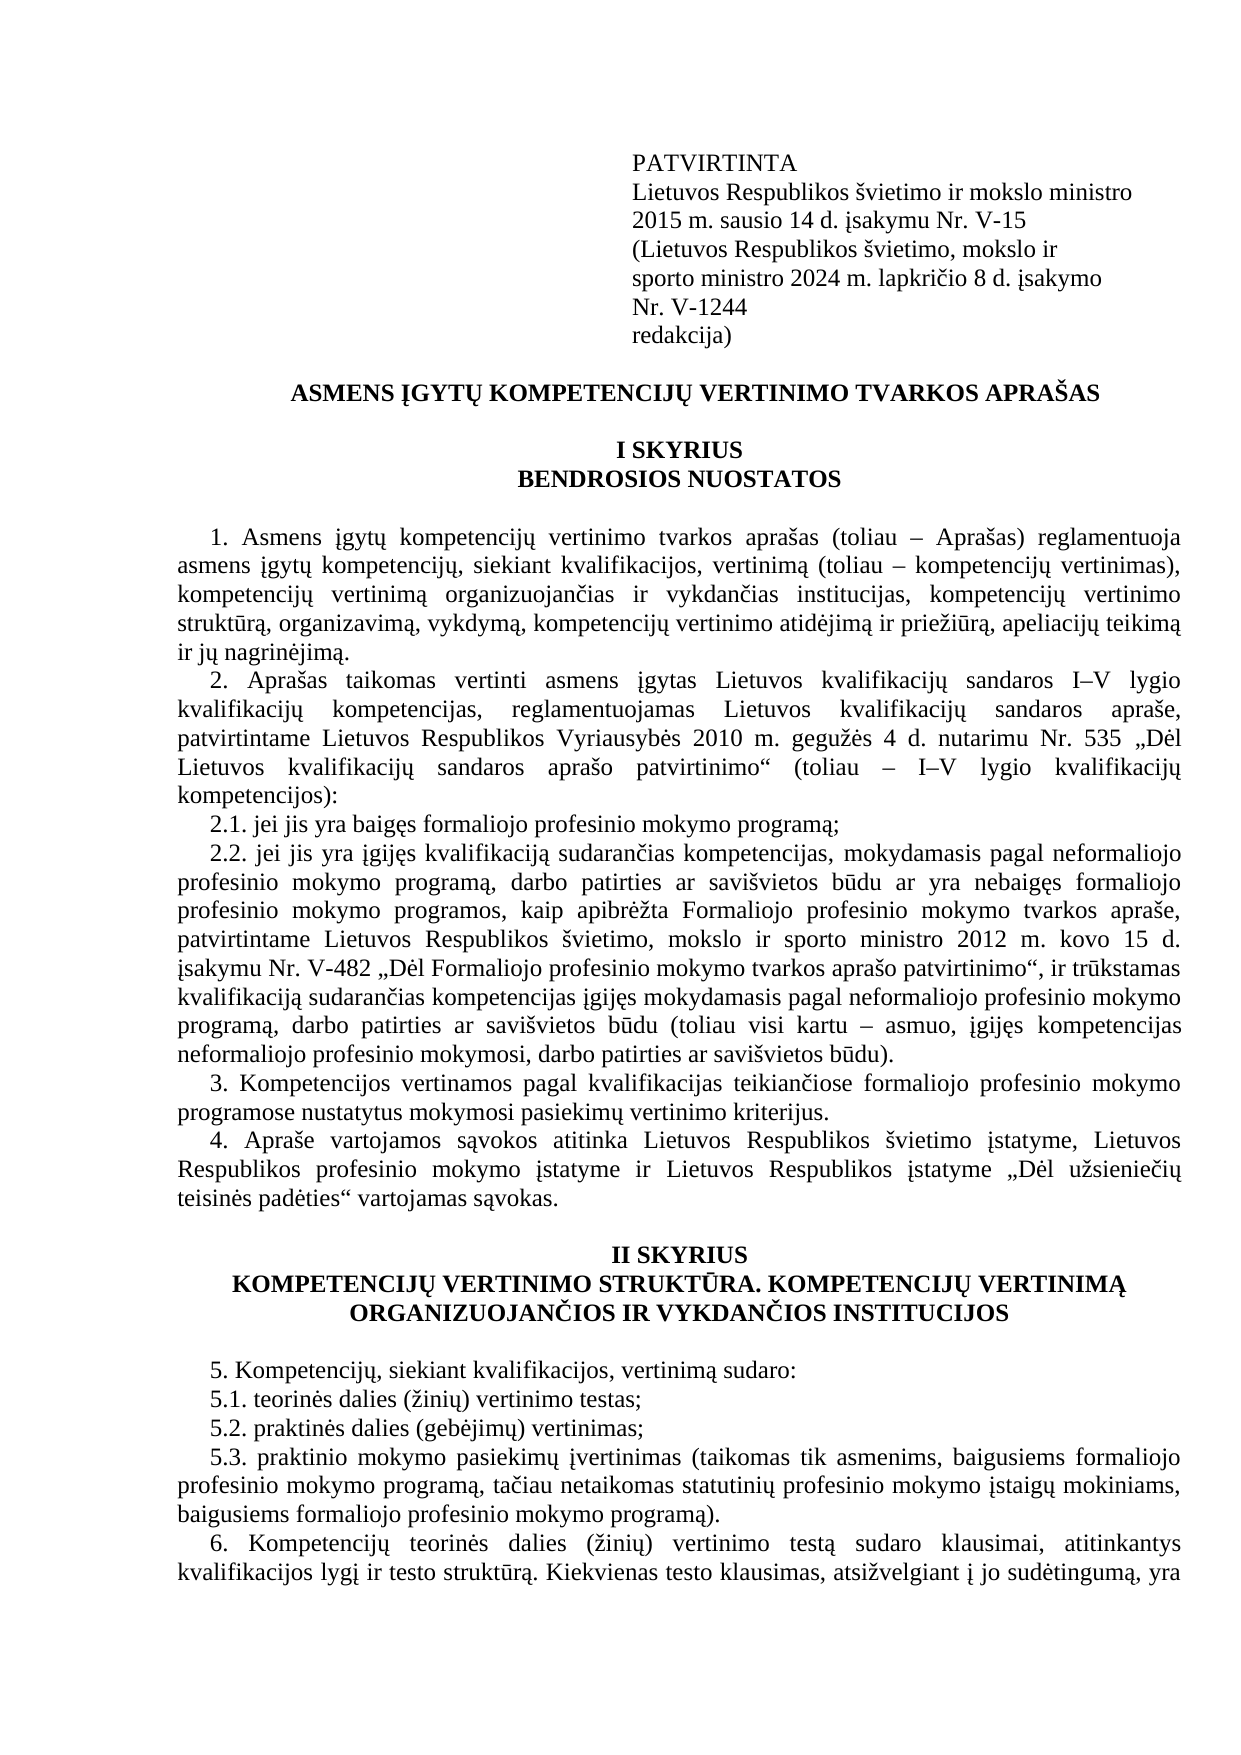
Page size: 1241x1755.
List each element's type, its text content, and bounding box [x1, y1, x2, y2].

text 2.2. jei jis yra įgijęs kvalifikaciją sudarančias kompetencijas, mokydamasis pagal neformaliojo profesinio mokymo programą, darbo patirties ar savišvietos būdu ar yra nebaigęs formaliojo profesinio mokymo programos, kaip apibrėžta Formaliojo profesinio mokymo tvarkos apraše, patvirtintame Lietuvos Respublikos švietimo, mokslo ir sporto ministro 2012 m. kovo 15 d. įsakymu Nr. V-482 „Dėl Formaliojo profesinio mokymo tvarkos aprašo patvirtinimo“, ir trūkstamas kvalifikaciją sudarančias kompetencijas įgijęs mokydamasis pagal neformaliojo profesinio mokymo programą, darbo patirties ar savišvietos būdu (toliau visi kartu – asmuo, įgijęs kompetencijas neformaliojo profesinio mokymosi, darbo patirties ar savišvietos būdu). [177, 838, 1182, 1068]
text II SKYRIUS [177, 1241, 1182, 1269]
text 2. Aprašas taikomas vertinti asmens įgytas Lietuvos kvalifikacijų sandaros I–V lygio kvalifikacijų kompetencijas, reglamentuojamas Lietuvos kvalifikacijų sandaros apraše, patvirtintame Lietuvos Respublikos Vyriausybės 2010 m. gegužės 4 d. nutarimu Nr. 535 „Dėl Lietuvos kvalifikacijų sandaros aprašo patvirtinimo“ (toliau – I–V lygio kvalifikacijų kompetencijos): [177, 666, 1182, 809]
text 2015 m. sausio 14 d. įsakymu Nr. V-15 [177, 206, 1182, 234]
text redakcija) [177, 321, 1182, 349]
text 1. Asmens įgytų kompetencijų vertinimo tvarkos aprašas (toliau – Aprašas) reglamentuoja asmens įgytų kompetencijų, siekiant kvalifikacijos, vertinimą (toliau – kompetencijų vertinimas), kompetencijų vertinimą organizuojančias ir vykdančias institucijas, kompetencijų vertinimo struktūrą, organizavimą, vykdymą, kompetencijų vertinimo atidėjimą ir priežiūrą, apeliacijų teikimą ir jų nagrinėjimą. [177, 522, 1182, 666]
text 3. Kompetencijos vertinamos pagal kvalifikacijas teikiančiose formaliojo profesinio mokymo programose nustatytus mokymosi pasiekimų vertinimo kriterijus. [177, 1068, 1182, 1126]
text 5.1. teorinės dalies (žinių) vertinimo testas; [177, 1384, 1182, 1413]
text 5. Kompetencijų, siekiant kvalifikacijos, vertinimą sudaro: [177, 1356, 1182, 1384]
text 5.2. praktinės dalies (gebėjimų) vertinimas; [177, 1413, 1182, 1442]
text 6. Kompetencijų teorinės dalies (žinių) vertinimo testą sudaro klausimai, atitinkantys kvalifikacijos lygį ir testo struktūrą. Kiekvienas testo klausimas, atsižvelgiant į jo sudėtingumą, yra [177, 1528, 1182, 1586]
text PATVIRTINTA [177, 148, 1182, 177]
text 5.3. praktinio mokymo pasiekimų įvertinimas (taikomas tik asmenims, baigusiems formaliojo profesinio mokymo programą, tačiau netaikomas statutinių profesinio mokymo įstaigų mokiniams, baigusiems formaliojo profesinio mokymo programą). [177, 1442, 1182, 1528]
text 4. Apraše vartojamos sąvokos atitinka Lietuvos Respublikos švietimo įstatyme, Lietuvos Respublikos profesinio mokymo įstatyme ir Lietuvos Respublikos įstatyme „Dėl užsieniečių teisinės padėties“ vartojamas sąvokas. [177, 1126, 1182, 1212]
text Nr. V-1244 [177, 292, 1182, 321]
text BENDROSIOS NUOSTATOS [177, 464, 1182, 493]
text sporto ministro 2024 m. lapkričio 8 d. įsakymo [177, 263, 1182, 292]
text I SKYRIUS [177, 436, 1182, 464]
text (Lietuvos Respublikos švietimo, mokslo ir [177, 234, 1182, 263]
text KOMPETENCIJŲ VERTINIMO STRUKTŪRA. KOMPETENCIJŲ VERTINIMĄ ORGANIZUOJANČIOS IR VYKDANČIOS INSTITUCIJOS [177, 1269, 1182, 1327]
text 2.1. jei jis yra baigęs formaliojo profesinio mokymo programą; [177, 809, 1182, 838]
text Lietuvos Respublikos švietimo ir mokslo ministro [177, 177, 1182, 206]
text ASMENS ĮGYTŲ KOMPETENCIJŲ VERTINIMO TVARKOS APRAŠAS [177, 378, 1182, 407]
